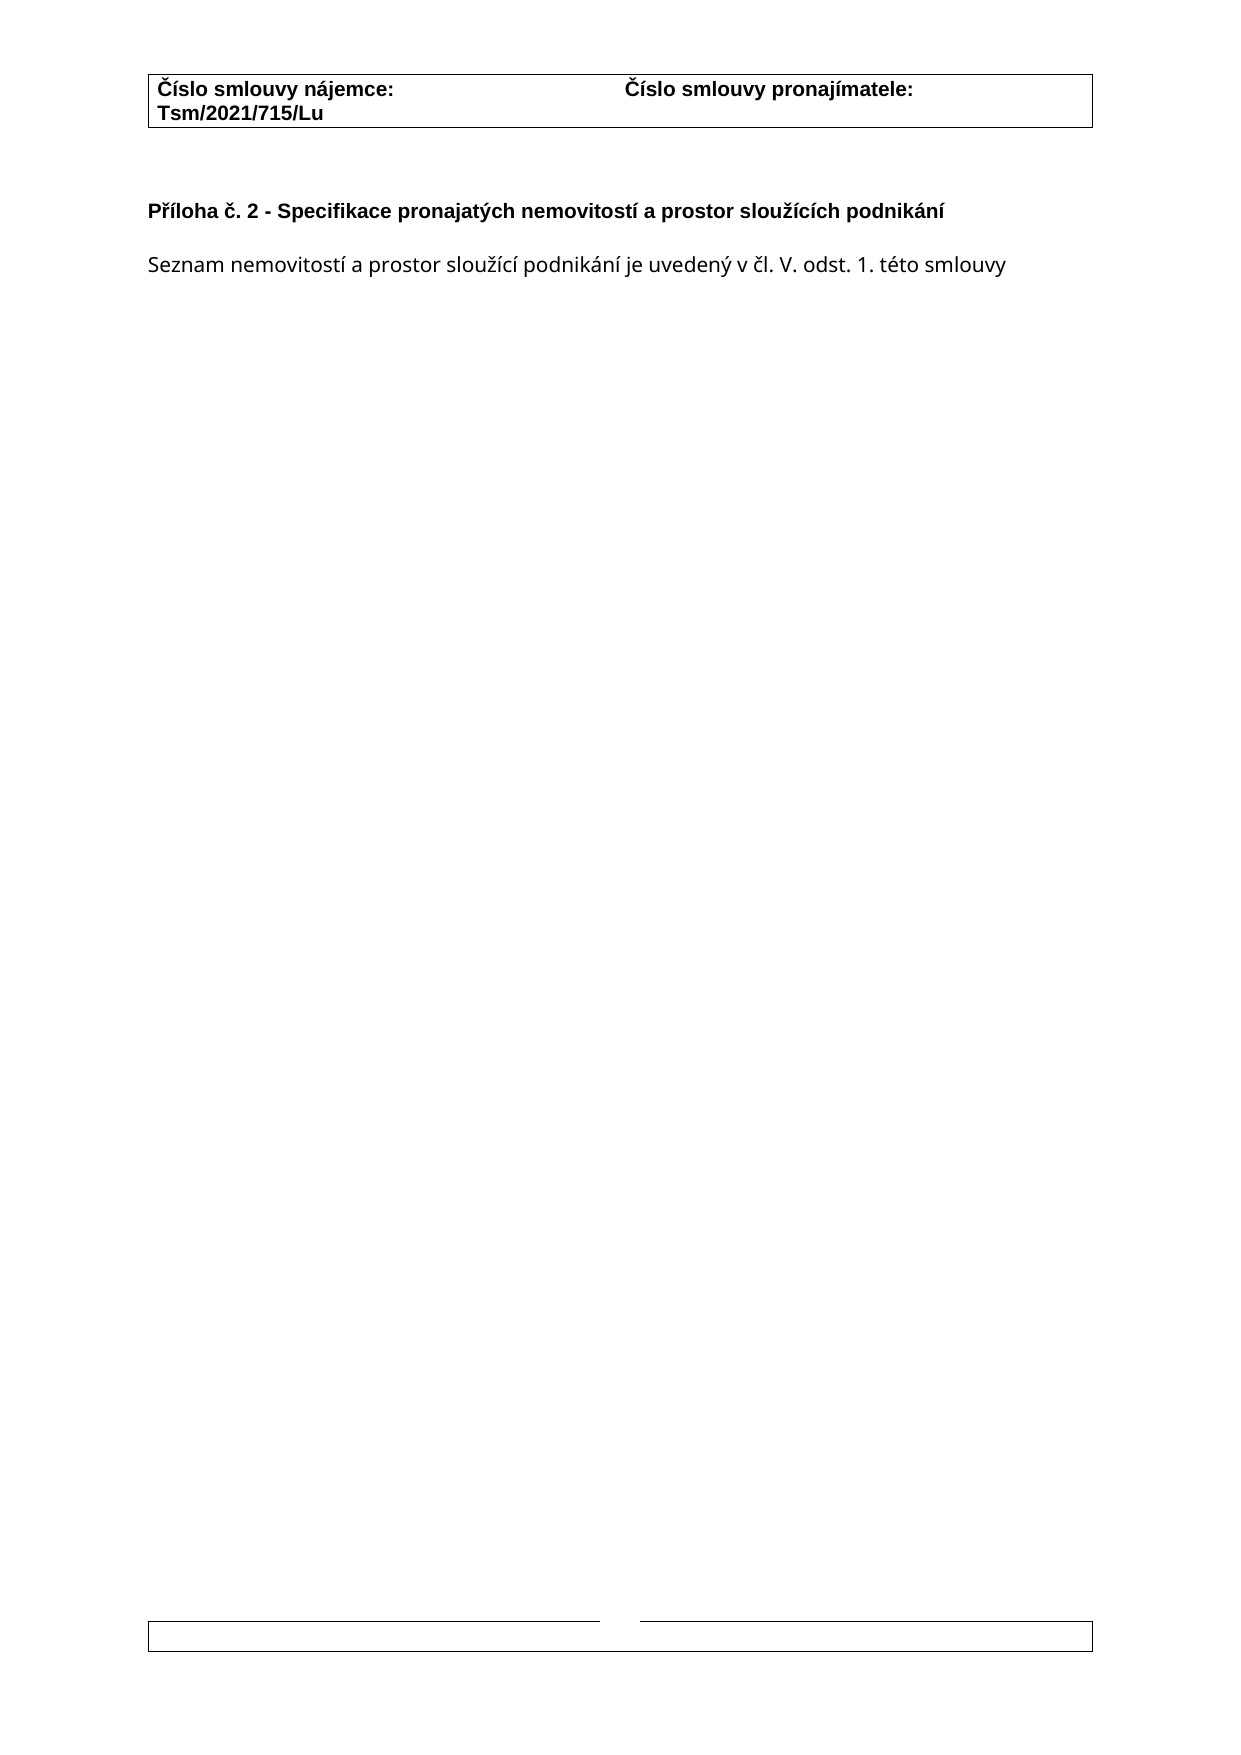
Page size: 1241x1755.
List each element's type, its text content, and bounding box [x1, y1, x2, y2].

text Seznam nemovitostí a prostor sloužící podnikání je uvedený v čl. V. odst. 1. této smlouvy [148, 251, 1093, 278]
text Příloha č. 2 - Specifikace pronajatých nemovitostí a prostor sloužících podnikání [148, 199, 1093, 223]
